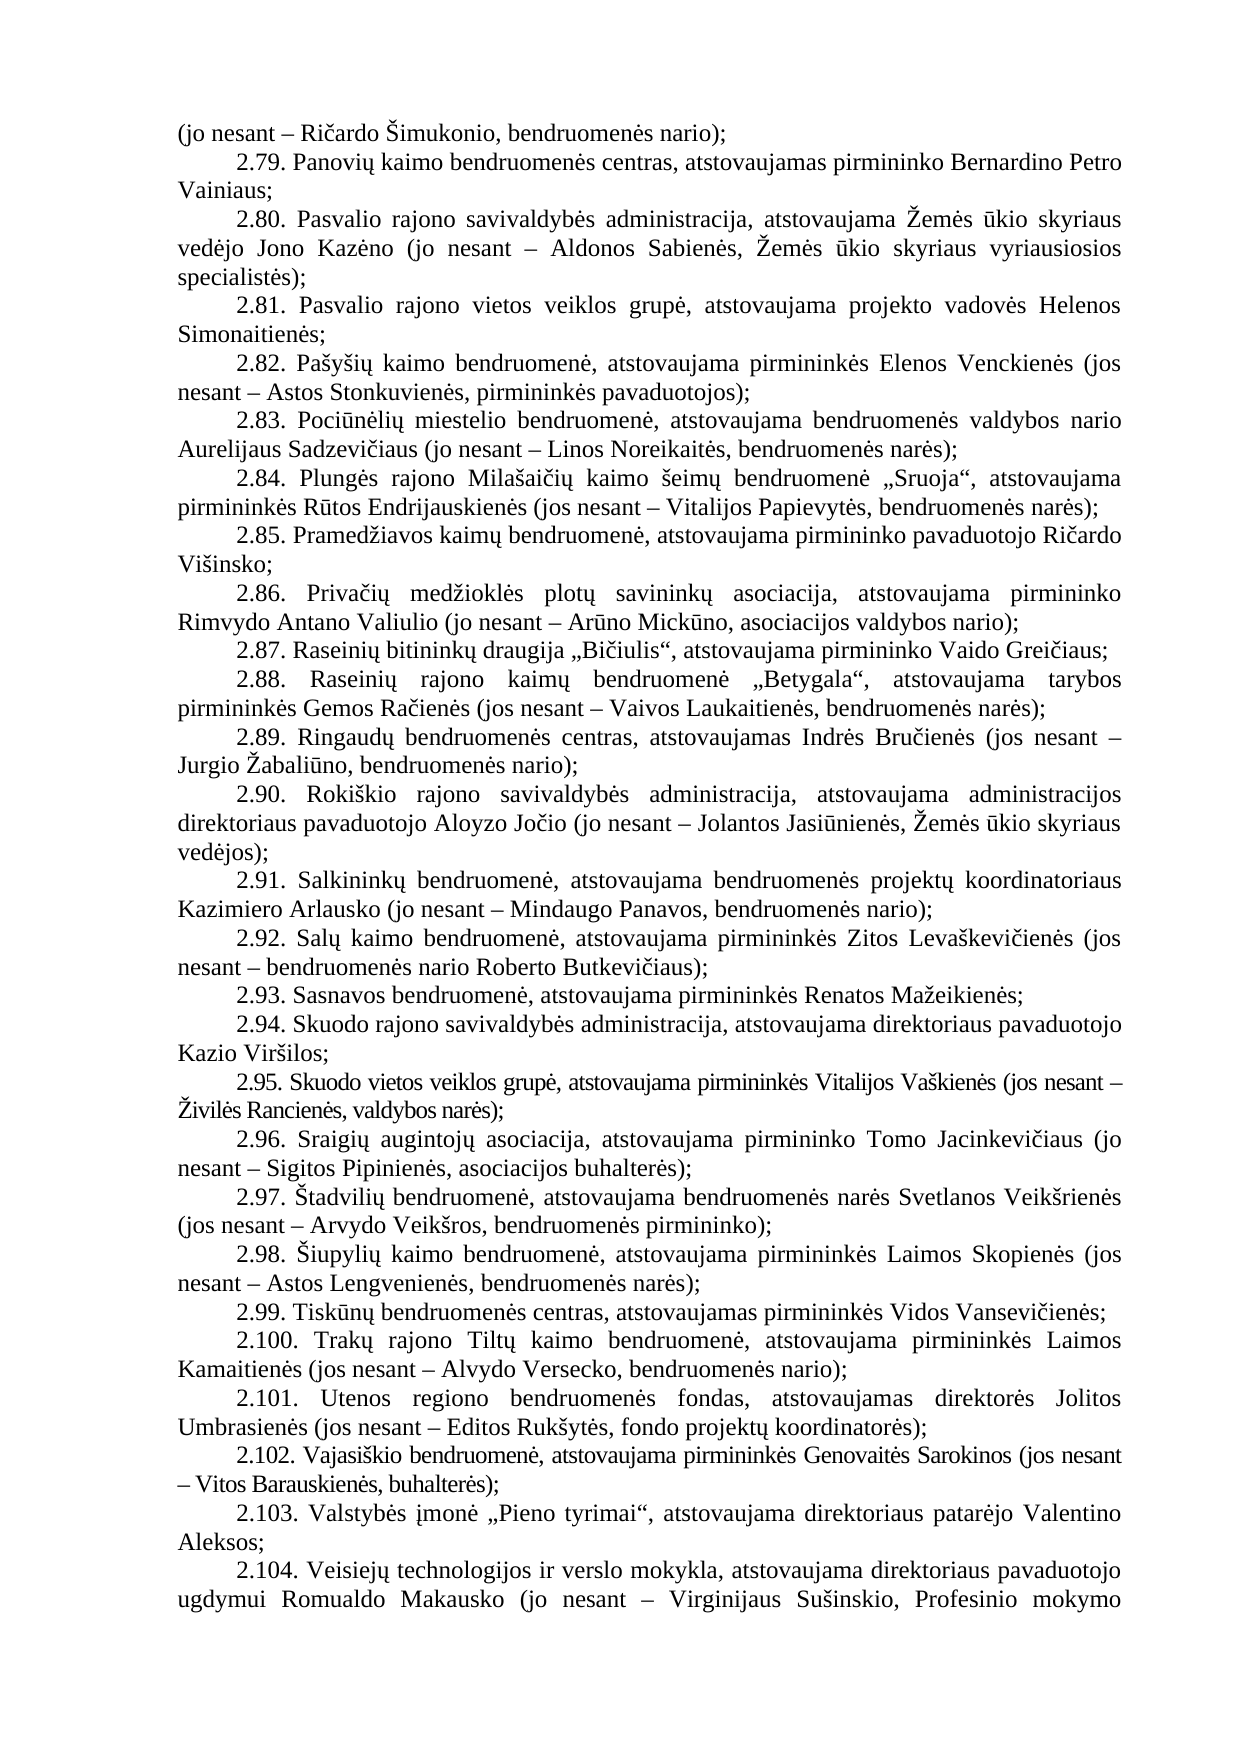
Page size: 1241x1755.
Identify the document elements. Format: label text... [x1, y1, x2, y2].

text 2.98. Šiupylių kaimo bendruomenė, atstovaujama pirmininkės Laimos Skopienės (jos nesant – Astos Lengvenienės, bendruomenės narės); [177, 1239, 1122, 1297]
text 2.104. Veisiejų technologijos ir verslo mokykla, atstovaujama direktoriaus pavaduotojo ugdymui Romualdo Makausko (jo nesant – Virginijaus Sušinskio, Profesinio mokymo [177, 1556, 1122, 1613]
text 2.92. Salų kaimo bendruomenė, atstovaujama pirmininkės Zitos Levaškevičienės (jos nesant – bendruomenės nario Roberto Butkevičiaus); [177, 923, 1122, 981]
text 2.91. Salkininkų bendruomenė, atstovaujama bendruomenės projektų koordinatoriaus Kazimiero Arlausko (jo nesant – Mindaugo Panavos, bendruomenės nario); [177, 866, 1122, 923]
text 2.100. Trakų rajono Tiltų kaimo bendruomenė, atstovaujama pirmininkės Laimos Kamaitienės (jos nesant – Alvydo Versecko, bendruomenės nario); [177, 1326, 1122, 1383]
text 2.94. Skuodo rajono savivaldybės administracija, atstovaujama direktoriaus pavaduotojo Kazio Viršilos; [177, 1009, 1122, 1067]
text 2.85. Pramedžiavos kaimų bendruomenė, atstovaujama pirmininko pavaduotojo Ričardo Višinsko; [177, 521, 1122, 578]
text 2.89. Ringaudų bendruomenės centras, atstovaujamas Indrės Bručienės (jos nesant – Jurgio Žabaliūno, bendruomenės nario); [177, 722, 1122, 779]
text 2.101. Utenos regiono bendruomenės fondas, atstovaujamas direktorės Jolitos Umbrasienės (jos nesant – Editos Rukšytės, fondo projektų koordinatorės); [177, 1383, 1122, 1441]
text 2.90. Rokiškio rajono savivaldybės administracija, atstovaujama administracijos direktoriaus pavaduotojo Aloyzo Jočio (jo nesant – Jolantos Jasiūnienės, Žemės ūkio skyriaus vedėjos); [177, 779, 1122, 866]
text 2.103. Valstybės įmonė „Pieno tyrimai“, atstovaujama direktoriaus patarėjo Valentino Aleksos; [177, 1498, 1122, 1556]
text 2.99. Tiskūnų bendruomenės centras, atstovaujamas pirmininkės Vidos Vansevičienės; [177, 1297, 1122, 1326]
text 2.102. Vajasiškio bendruomenė, atstovaujama pirmininkės Genovaitės Sarokinos (jos nesant – Vitos Barauskienės, buhalterės); [177, 1441, 1122, 1498]
text 2.87. Raseinių bitininkų draugija „Bičiulis“, atstovaujama pirmininko Vaido Greičiaus; [177, 636, 1122, 664]
text (jo nesant – Ričardo Šimukonio, bendruomenės nario); [177, 118, 1122, 147]
text 2.82. Pašyšių kaimo bendruomenė, atstovaujama pirmininkės Elenos Venckienės (jos nesant – Astos Stonkuvienės, pirmininkės pavaduotojos); [177, 348, 1122, 406]
text 2.83. Pociūnėlių miestelio bendruomenė, atstovaujama bendruomenės valdybos nario Aurelijaus Sadzevičiaus (jo nesant – Linos Noreikaitės, bendruomenės narės); [177, 406, 1122, 463]
text 2.95. Skuodo vietos veiklos grupė, atstovaujama pirmininkės Vitalijos Vaškienės (jos nesant – Živilės Rancienės, valdybos narės); [177, 1067, 1122, 1124]
text 2.86. Privačių medžioklės plotų savininkų asociacija, atstovaujama pirmininko Rimvydo Antano Valiulio (jo nesant – Arūno Mickūno, asociacijos valdybos nario); [177, 578, 1122, 636]
text 2.88. Raseinių rajono kaimų bendruomenė „Betygala“, atstovaujama tarybos pirmininkės Gemos Račienės (jos nesant – Vaivos Laukaitienės, bendruomenės narės); [177, 664, 1122, 722]
text 2.96. Sraigių augintojų asociacija, atstovaujama pirmininko Tomo Jacinkevičiaus (jo nesant – Sigitos Pipinienės, asociacijos buhalterės); [177, 1124, 1122, 1182]
text 2.97. Štadvilių bendruomenė, atstovaujama bendruomenės narės Svetlanos Veikšrienės (jos nesant – Arvydo Veikšros, bendruomenės pirmininko); [177, 1182, 1122, 1239]
text 2.80. Pasvalio rajono savivaldybės administracija, atstovaujama Žemės ūkio skyriaus vedėjo Jono Kazėno (jo nesant – Aldonos Sabienės, Žemės ūkio skyriaus vyriausiosios specialistės); [177, 204, 1122, 291]
text 2.81. Pasvalio rajono vietos veiklos grupė, atstovaujama projekto vadovės Helenos Simonaitienės; [177, 291, 1122, 348]
text 2.84. Plungės rajono Milašaičių kaimo šeimų bendruomenė „Sruoja“, atstovaujama pirmininkės Rūtos Endrijauskienės (jos nesant – Vitalijos Papievytės, bendruomenės narės); [177, 463, 1122, 521]
text 2.79. Panovių kaimo bendruomenės centras, atstovaujamas pirmininko Bernardino Petro Vainiaus; [177, 147, 1122, 204]
text 2.93. Sasnavos bendruomenė, atstovaujama pirmininkės Renatos Mažeikienės; [177, 981, 1122, 1009]
